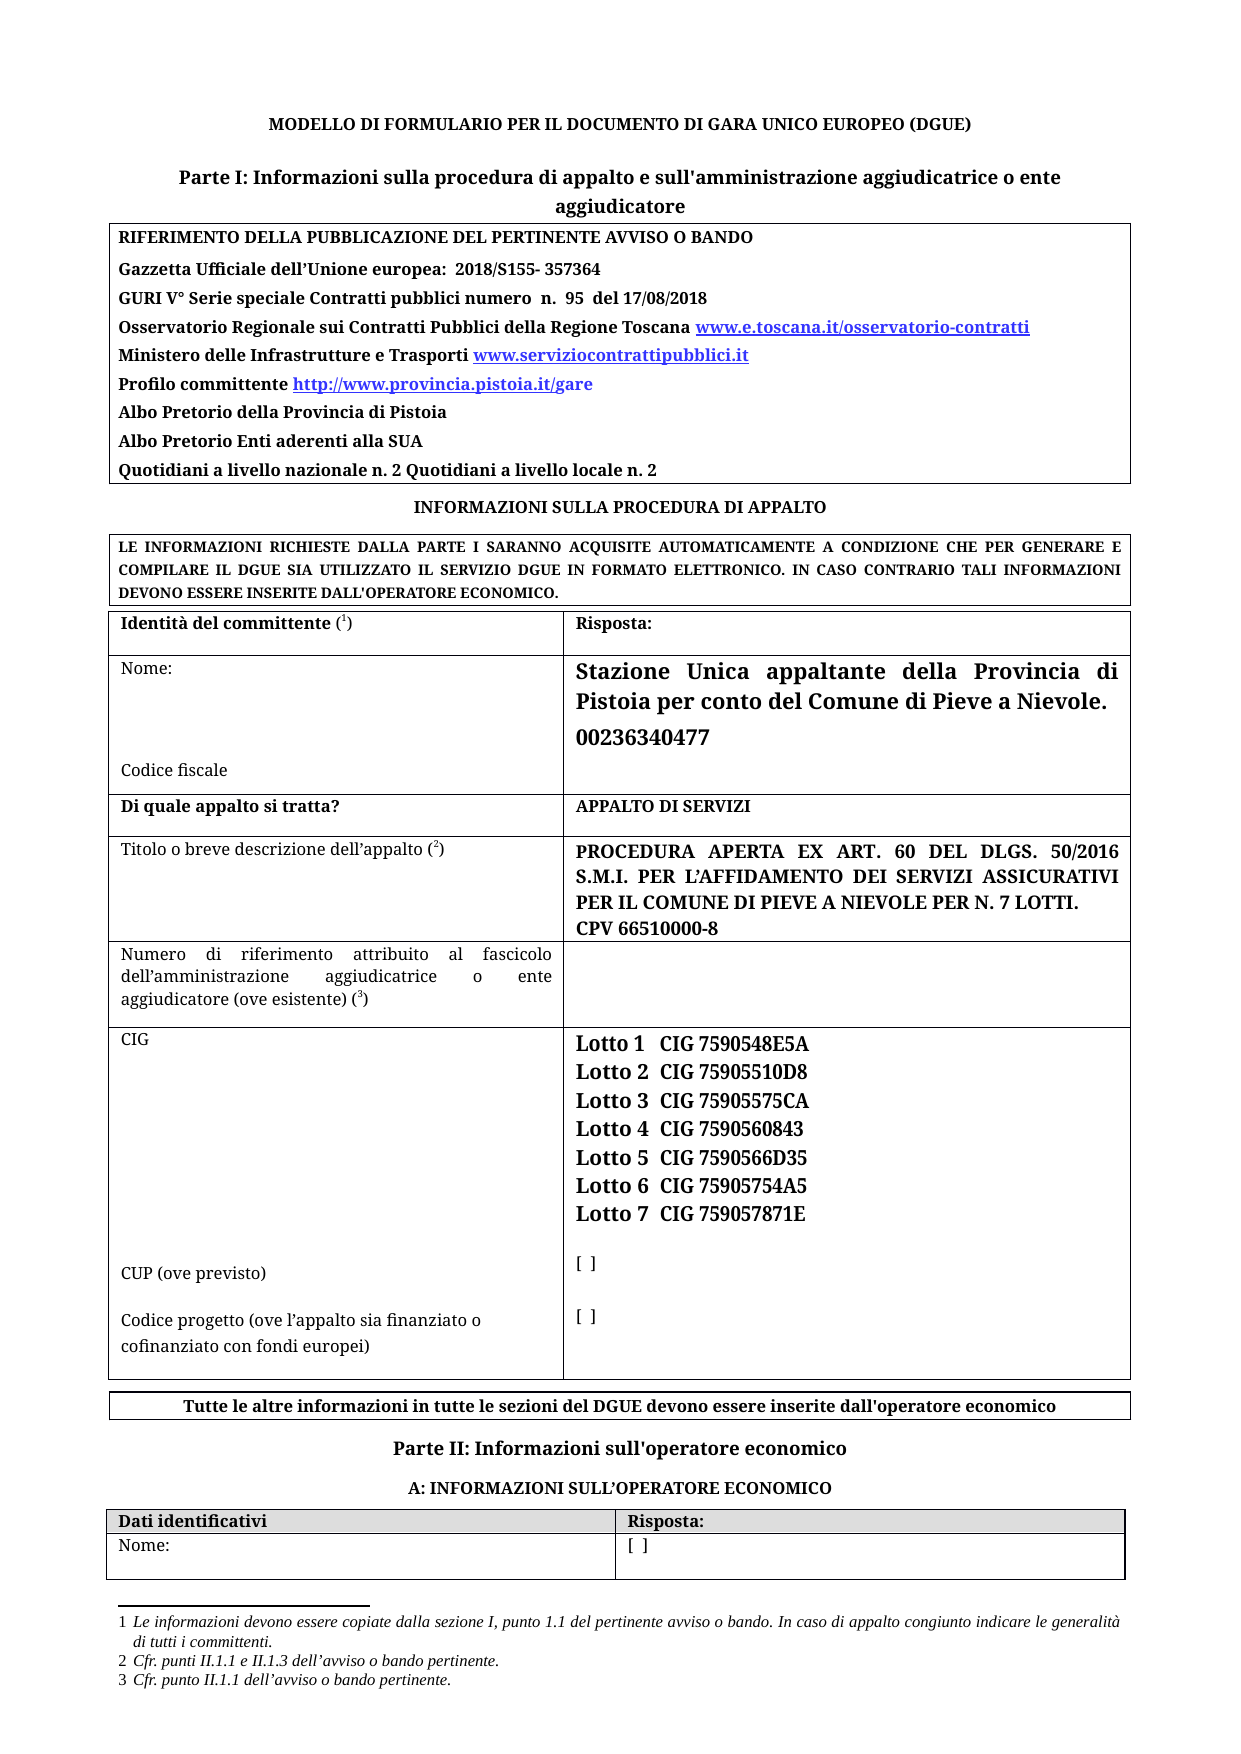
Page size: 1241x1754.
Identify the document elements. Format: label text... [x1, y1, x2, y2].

text Riferimento della pubblicazione del pertinente avviso o bando [110, 224, 1130, 249]
table_cell Di quale appalto si tratta? [109, 795, 563, 836]
text Quotidiani a livello nazionale n. 2 Quotidiani a livello locale n. 2 [110, 455, 1130, 483]
table_cell [564, 942, 1130, 1027]
text Le informazioni richieste dalla parte I saranno acquisite automaticamente a condizione che per generare e compilare il DGUE sia utilizzato il servizio DGUE in formato elettronico. In caso contrario tali informazioni devono essere inserite dall'operatore economico. [110, 535, 1130, 605]
table_cell Appalto di servizi [564, 795, 1130, 836]
text GURI V° Serie speciale Contratti pubblici numero n. 95 del 17/08/2018 [110, 283, 1130, 309]
table_cell CIG CUP (ove previsto) Codice progetto (ove l’appalto sia finanziato o cofinanziato con fondi europei) [109, 1028, 563, 1378]
table_cell Stazione Unica appaltante della Provincia di Pistoia per conto del Comune di Pieve a Nievole. 00236340477 [564, 656, 1130, 793]
table_header Risposta: [564, 612, 1130, 655]
table_cell Nome: Codice fiscale [109, 656, 563, 793]
text Parte II: Informazioni sull'operatore economico [118, 1436, 1122, 1461]
title Parte I: Informazioni sulla procedura di appalto e sull'amministrazione aggiudicatrice o ente aggiudicatore [118, 164, 1122, 219]
text Gazzetta Ufficiale dell’Unione europea: 2018/S155- 357364 [110, 255, 1130, 281]
text Modello di formulario per il documento di gara unico europeo (DGUE) [118, 112, 1122, 135]
text Osservatorio Regionale sui Contratti Pubblici della Regione Toscana www.e.toscana.it/osservatorio-contratti [110, 312, 1130, 338]
table_cell Numero di riferimento attribuito al fascicolo dell’amministrazione aggiudicatrice o ente aggiudicatore (ove esistente) () [109, 942, 563, 1027]
text Albo Pretorio della Provincia di Pistoia [110, 398, 1130, 424]
table_cell [ ] [616, 1534, 1124, 1579]
table_cell Nome: [107, 1534, 615, 1579]
table_cell Procedura aperta ex art. 60 del Dlgs. 50/2016 s.m.i. per l’affidamento dei servizi assicurativi per il Comune di Pieve a Nievole per n. 7 Lotti. CPV 66510000-8 [564, 837, 1130, 941]
table_cell Titolo o breve descrizione dell’appalto () [109, 837, 563, 941]
text Profilo committente http://www.provincia.pistoia.it/gare [110, 369, 1130, 395]
table_header Identità del committente () [109, 612, 563, 655]
title Informazioni sulla procedura di appalto [118, 496, 1122, 519]
text Albo Pretorio Enti aderenti alla SUA [110, 427, 1130, 452]
text Tutte le altre informazioni in tutte le sezioni del DGUE devono essere inserite dall'operatore economico [110, 1393, 1130, 1419]
table_header Dati identificativi [107, 1510, 615, 1532]
table_header Risposta: [616, 1510, 1124, 1532]
table_cell Lotto 1 CIG 7590548E5A Lotto 2 CIG 75905510D8 Lotto 3 CIG 75905575CA Lotto 4 CIG 7590560843 Lotto 5 CIG 7590566D35 Lotto 6 CIG 75905754A5 Lotto 7 CIG 759057871E [ ] [ ] [564, 1028, 1130, 1378]
text A: INFORMAZIONI SULL’OPERATORE ECONOMICO [118, 1477, 1122, 1499]
text Ministero delle Infrastrutture e Trasporti www.serviziocontrattipubblici.it [110, 341, 1130, 367]
